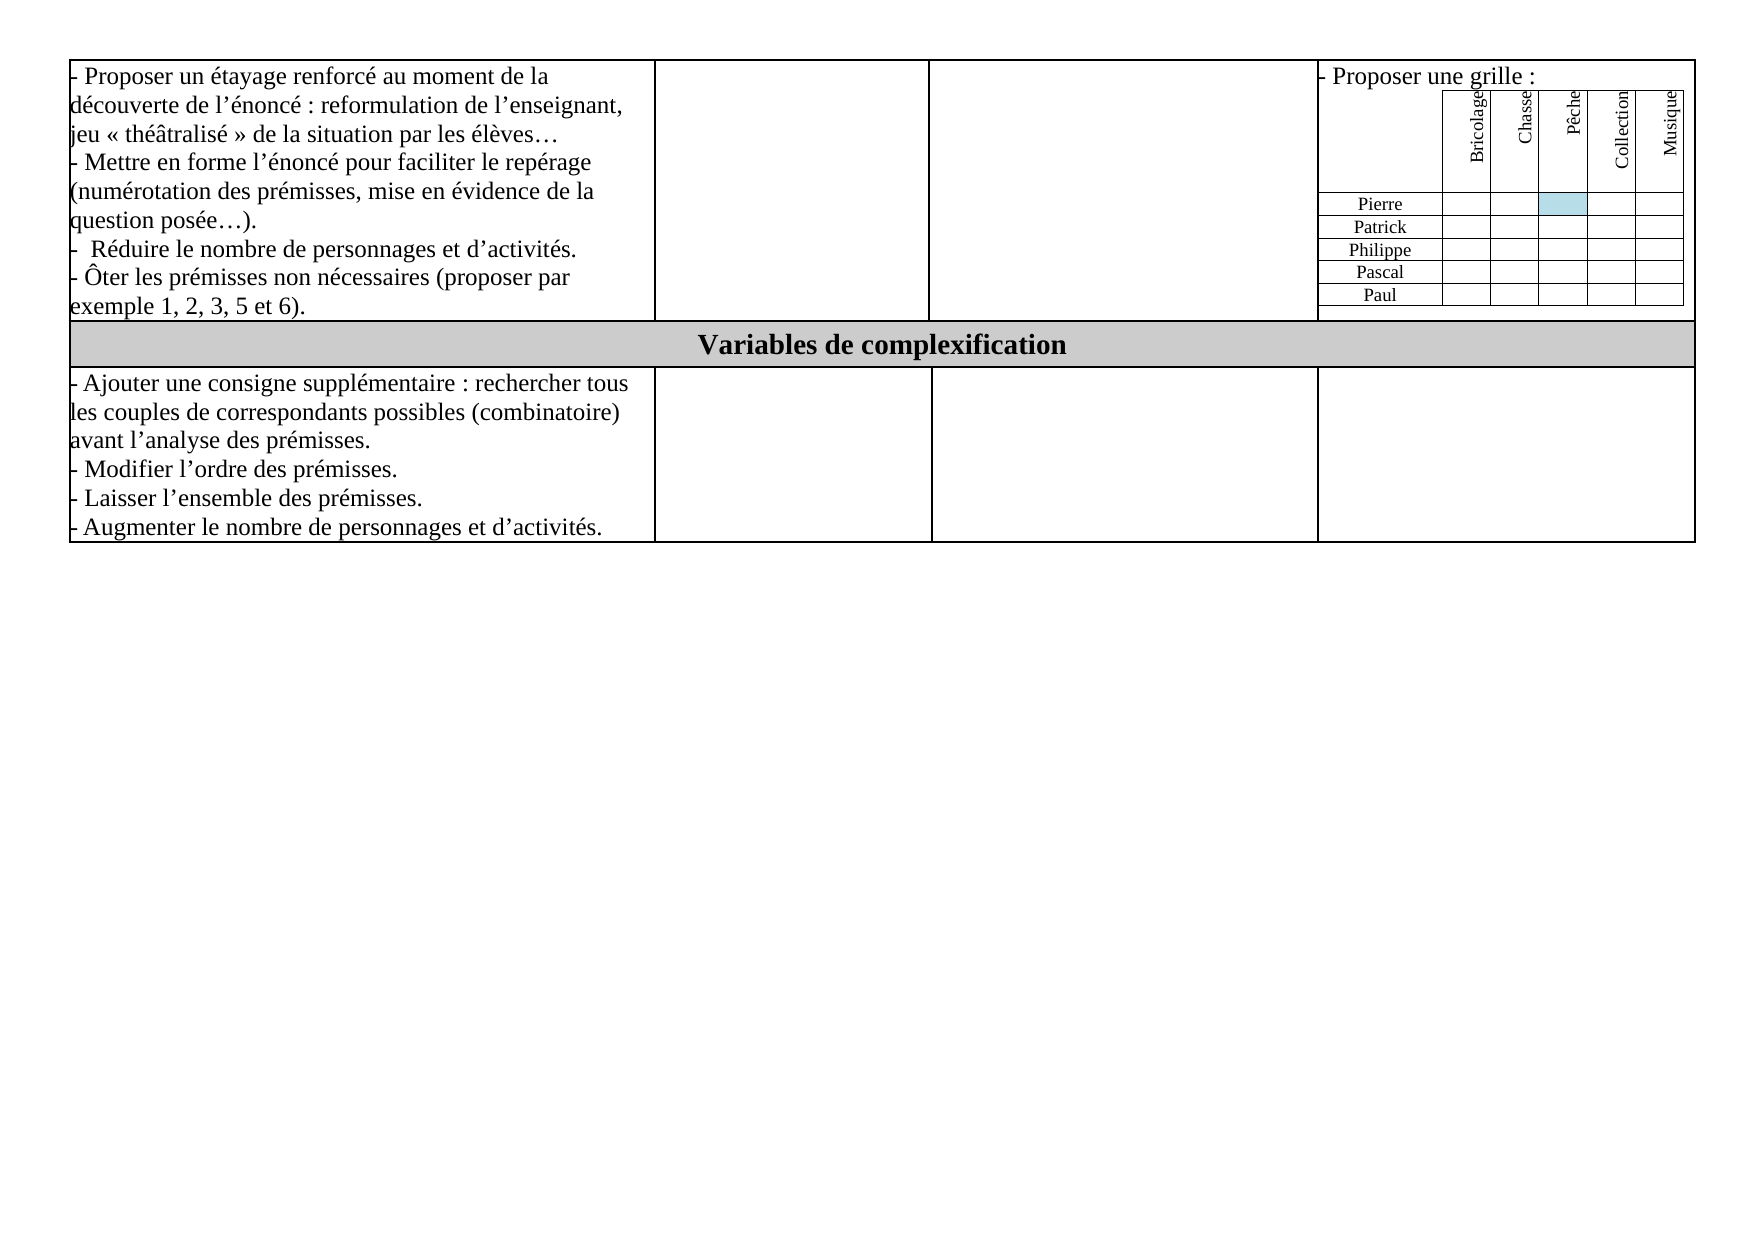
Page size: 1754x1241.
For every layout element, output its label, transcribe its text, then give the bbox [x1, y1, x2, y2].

table_cell Variables de complexification [71, 361, 1694, 366]
table_cell Patrick [1319, 216, 1442, 237]
table_cell [1636, 261, 1683, 283]
table_cell [1319, 368, 1694, 541]
table_cell [1491, 216, 1538, 237]
table_cell - Proposer un étayage renforcé au moment de la découverte de l’énoncé : reformulation de l’enseignant, jeu « théâtralisé » de la situation par les élèves… - Mettre en forme l’énoncé pour faciliter le repérage (numérotation des prémisses, mise en évidence de la question posée…). - Réduire le nombre de personnages et d’activités. - Ôter les prémisses non nécessaires (proposer par exemple 1, 2, 3, 5 et 6). [71, 61, 654, 320]
table_cell [1636, 239, 1683, 260]
table_cell [1443, 216, 1490, 237]
table_cell [1588, 261, 1635, 283]
table_header Chasse [1491, 91, 1538, 192]
table_header Pêche [1539, 91, 1587, 192]
table_header Musique [1636, 91, 1683, 192]
table_cell [930, 61, 1317, 320]
table_cell [1539, 261, 1587, 283]
table_cell [1491, 239, 1538, 260]
table_cell - Proposer une grille : [1319, 61, 1694, 320]
table_cell - Ajouter une consigne supplémentaire : rechercher tous les couples de correspondants possibles (combinatoire) avant l’analyse des prémisses. - Modifier l’ordre des prémisses. - Laisser l’ensemble des prémisses. - Augmenter le nombre de personnages et d’activités. [71, 368, 654, 541]
table_header Collection [1588, 91, 1635, 192]
table_cell [1539, 239, 1587, 260]
table_cell Philippe [1319, 239, 1442, 260]
table_cell [1588, 284, 1635, 305]
table_cell Variables de complexification [71, 322, 1694, 327]
table_cell [1539, 216, 1587, 237]
table_cell [1443, 193, 1490, 215]
table_cell Paul [1319, 284, 1442, 305]
table_cell [1539, 284, 1587, 305]
table_cell [1443, 284, 1490, 305]
table_header [1319, 90, 1442, 192]
table_cell [1443, 261, 1490, 283]
table_cell [933, 368, 1317, 541]
table_cell [1588, 239, 1635, 260]
table_header Bricolage [1443, 91, 1490, 192]
table_cell [656, 368, 931, 541]
table_cell [656, 61, 928, 320]
table_cell [1636, 216, 1683, 237]
table_cell [1491, 284, 1538, 305]
table_cell [1588, 193, 1635, 215]
table_cell [1588, 216, 1635, 237]
table_cell [1636, 193, 1683, 215]
table_cell [1443, 239, 1490, 260]
table_cell [1636, 284, 1683, 305]
table_cell [1491, 261, 1538, 283]
table_cell [1491, 193, 1538, 215]
table_cell Pascal [1319, 261, 1442, 283]
table_cell [1539, 193, 1587, 215]
table_cell Pierre [1319, 193, 1442, 215]
